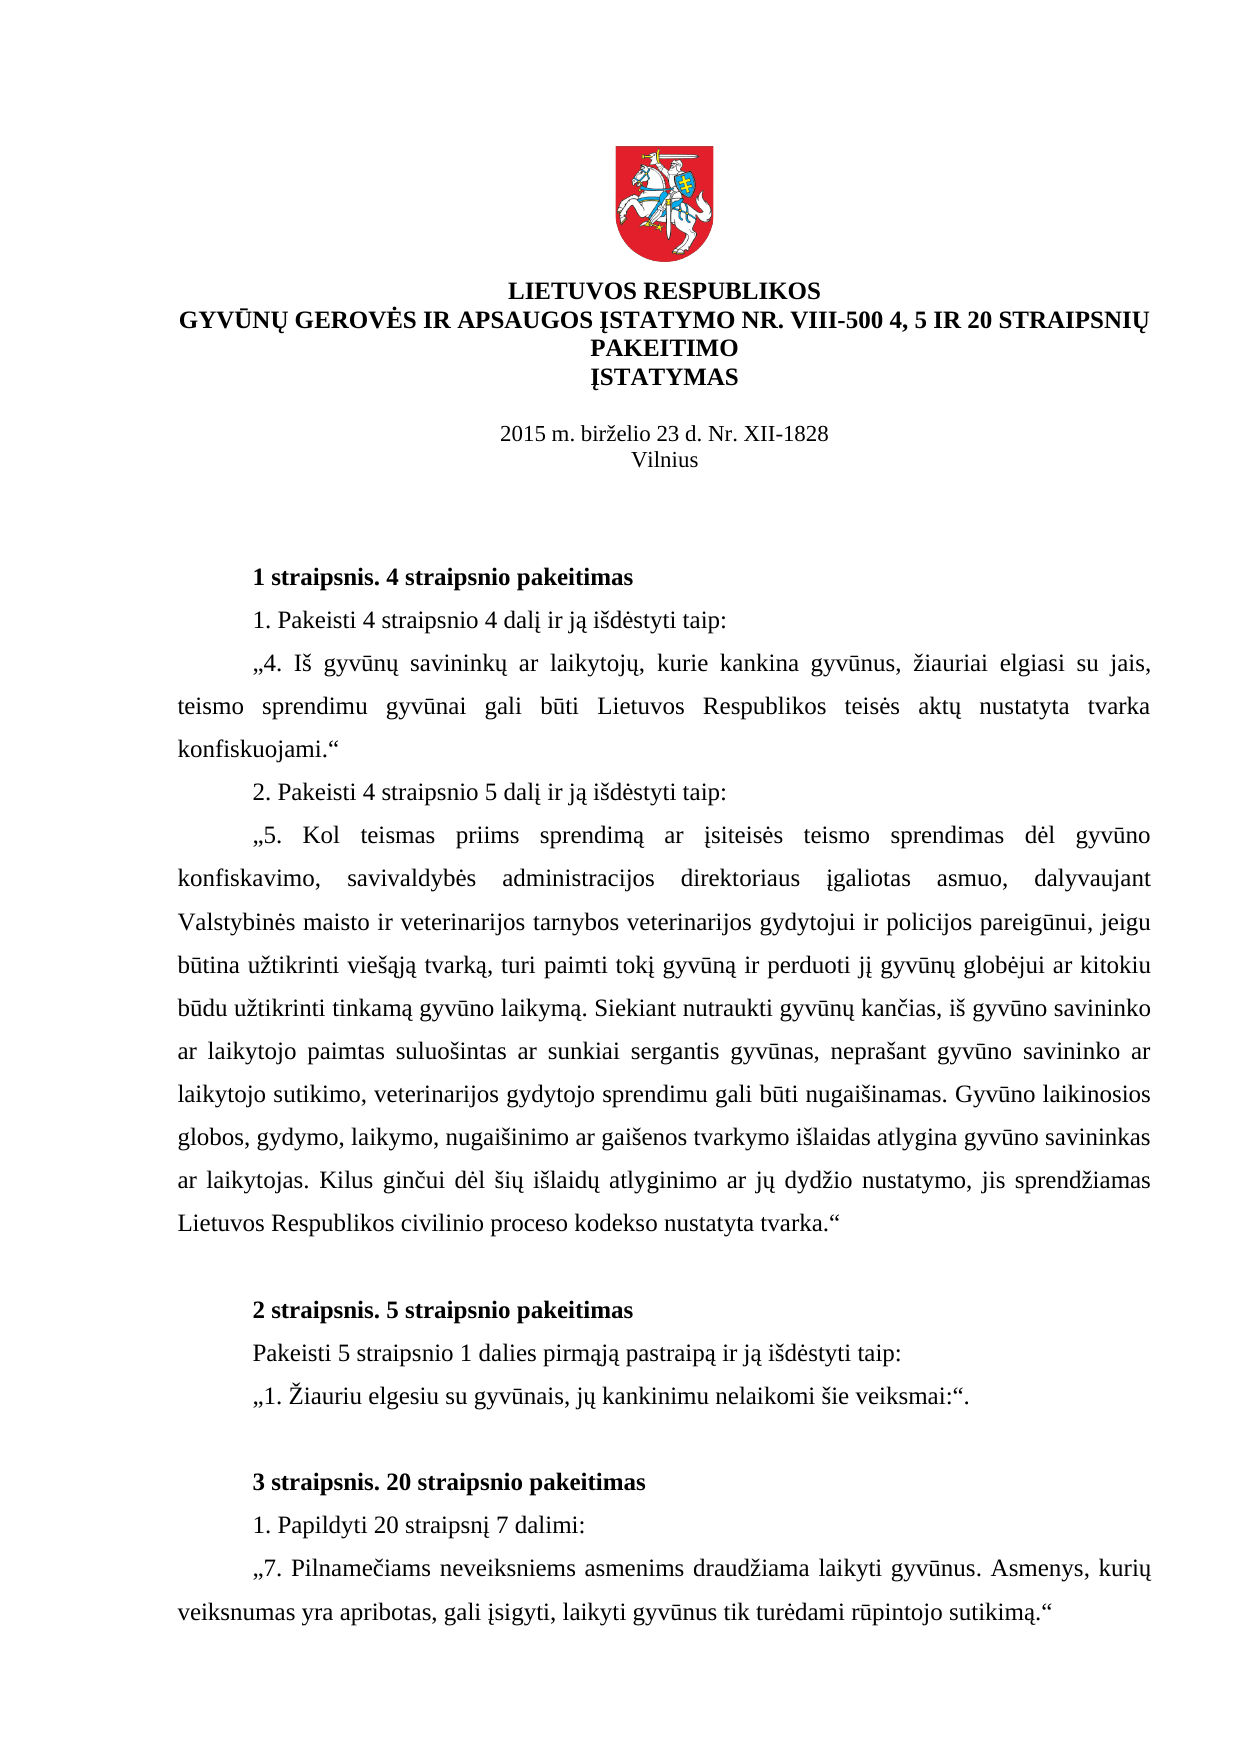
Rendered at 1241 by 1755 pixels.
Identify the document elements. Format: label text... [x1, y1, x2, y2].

text 2015 m. birželio 23 d. Nr. XII-1828 [177, 420, 1152, 446]
text 1 straipsnis. 4 straipsnio pakeitimas [177, 562, 1152, 590]
text GYVŪNŲ GEROVĖS IR APSAUGOS ĮSTATYMO NR. VIII-500 4, 5 IR 20 STRAIPSNIŲ PAKEITIMO [177, 305, 1152, 362]
text Vilnius [177, 446, 1152, 472]
text „7. Pilnamečiams neveiksniems asmenims draudžiama laikyti gyvūnus. Asmenys, kurių veiksnumas yra apribotas, gali įsigyti, laikyti gyvūnus tik turėdami rūpintojo sutikimą.“ [177, 1553, 1152, 1625]
text Pakeisti 5 straipsnio 1 dalies pirmąją pastraipą ir ją išdėstyti taip: [177, 1338, 1152, 1367]
text ĮSTATYMAS [177, 362, 1152, 391]
text „1. Žiauriu elgesiu su gyvūnais, jų kankinimu nelaikomi šie veiksmai:“. [177, 1381, 1152, 1410]
text 3 straipsnis. 20 straipsnio pakeitimas [177, 1467, 1152, 1496]
text 1. Pakeisti 4 straipsnio 4 dalį ir ją išdėstyti taip: [177, 605, 1152, 633]
text „5. Kol teismas priims sprendimą ar įsiteisės teismo sprendimas dėl gyvūno konfiskavimo, savivaldybės administracijos direktoriaus įgaliotas asmuo, dalyvaujant Valstybinės maisto ir veterinarijos tarnybos veterinarijos gydytojui ir policijos pareigūnui, jeigu būtina užtikrinti viešąją tvarką, turi paimti tokį gyvūną ir perduoti jį gyvūnų globėjui ar kitokiu būdu užtikrinti tinkamą gyvūno laikymą. Siekiant nutraukti gyvūnų kančias, iš gyvūno savininko ar laikytojo paimtas suluošintas ar sunkiai sergantis gyvūnas, neprašant gyvūno savininko ar laikytojo sutikimo, veterinarijos gydytojo sprendimu gali būti nugaišinamas. Gyvūno laikinosios globos, gydymo, laikymo, nugaišinimo ar gaišenos tvarkymo išlaidas atlygina gyvūno savininkas ar laikytojas. Kilus ginčui dėl šių išlaidų atlyginimo ar jų dydžio nustatymo, jis sprendžiamas Lietuvos Respublikos civilinio proceso kodekso nustatyta tvarka.“ [177, 820, 1152, 1237]
text „4. Iš gyvūnų savininkų ar laikytojų, kurie kankina gyvūnus, žiauriai elgiasi su jais, teismo sprendimu gyvūnai gali būti Lietuvos Respublikos teisės aktų nustatyta tvarka konfiskuojami.“ [177, 648, 1152, 763]
text 2 straipsnis. 5 straipsnio pakeitimas [177, 1295, 1152, 1323]
text 1. Papildyti 20 straipsnį 7 dalimi: [177, 1510, 1152, 1539]
text 2. Pakeisti 4 straipsnio 5 dalį ir ją išdėstyti taip: [177, 777, 1152, 806]
text LIETUVOS RESPUBLIKOS [177, 276, 1152, 305]
